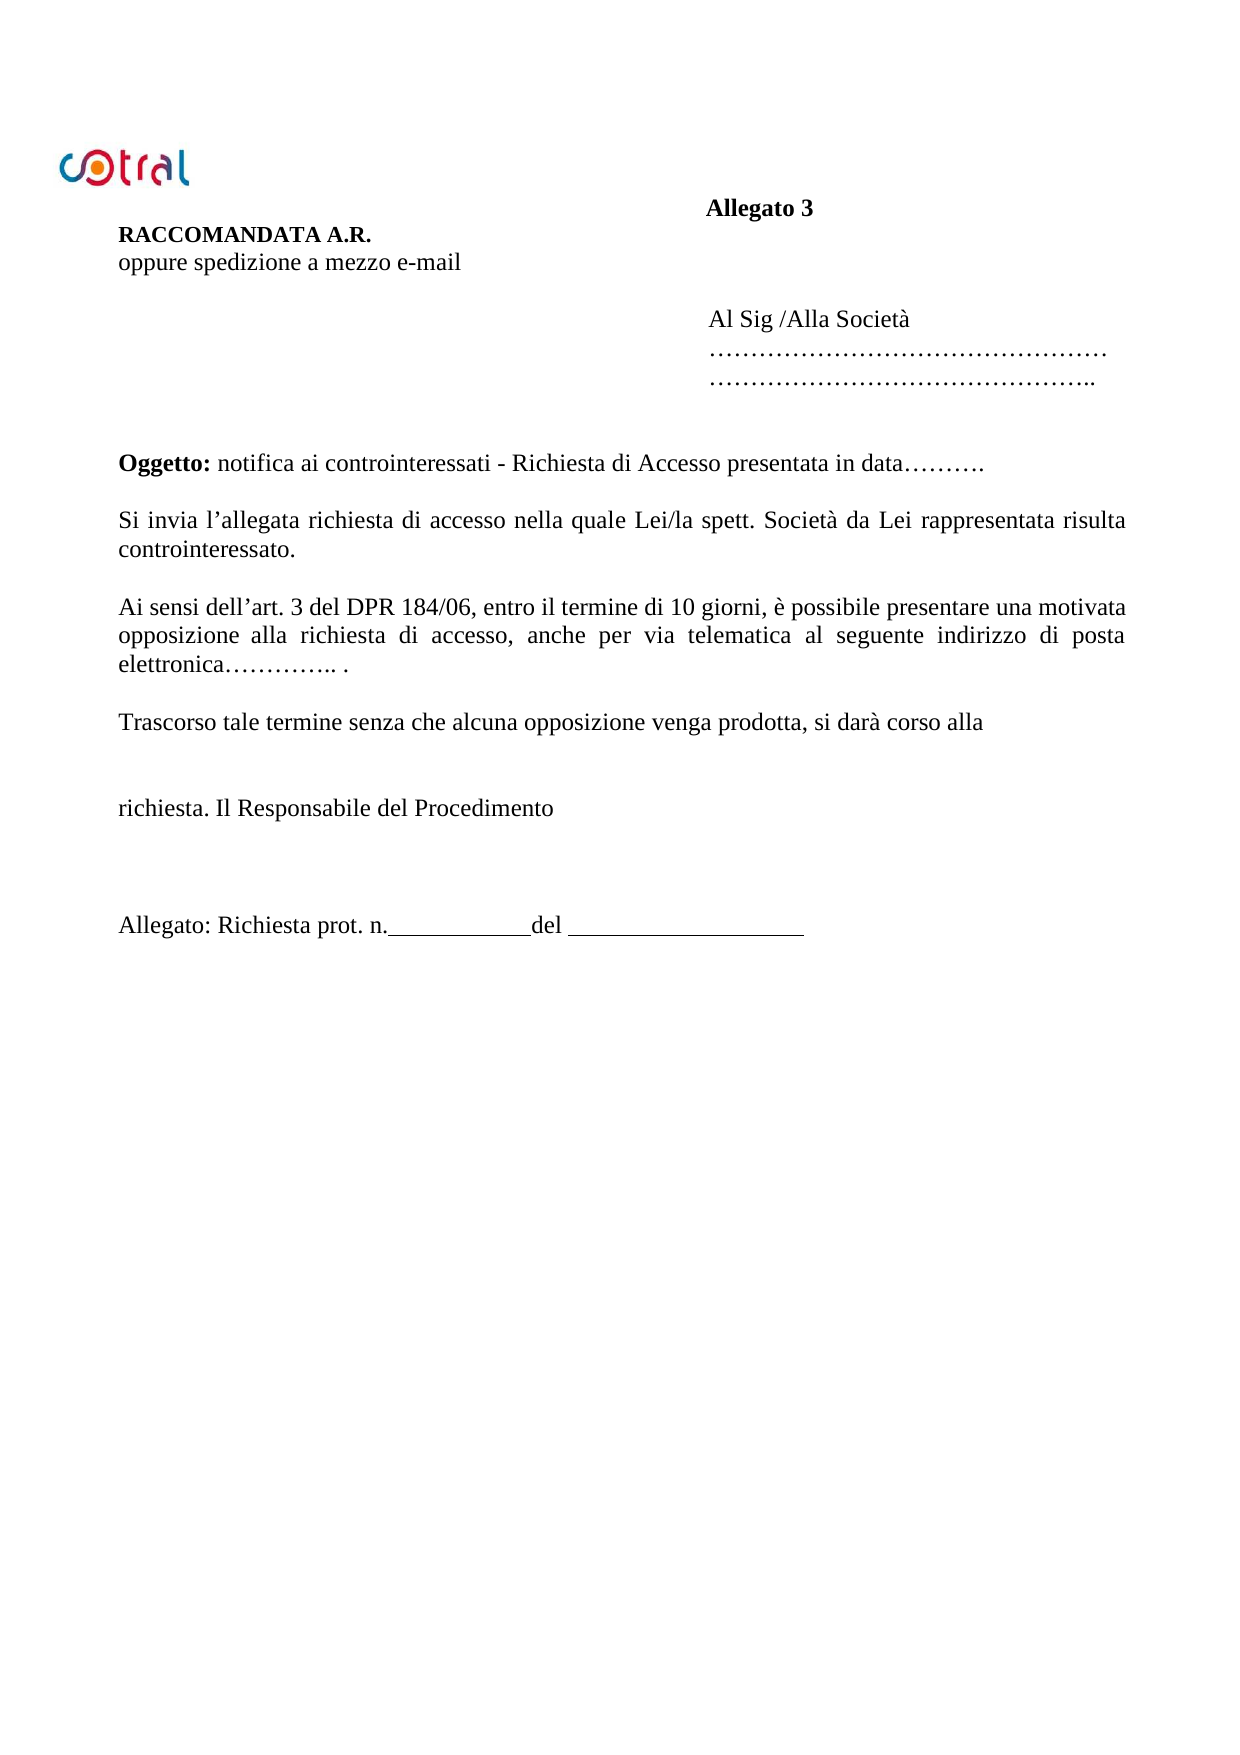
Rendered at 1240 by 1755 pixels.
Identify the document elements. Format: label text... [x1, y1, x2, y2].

text Oggetto: notifica ai controinteressati - Richiesta di Accesso presentata in data………. [118, 448, 984, 477]
text Al Sig /Alla Società [708, 304, 1133, 333]
text RACCOMANDATA A.R. [118, 221, 459, 247]
text ……………………………………….. [708, 362, 1133, 390]
text ………………………………………… [708, 333, 1133, 362]
text Allegato: Richiesta prot. n. del [118, 910, 810, 939]
text Trascorso tale termine senza che alcuna opposizione venga prodotta, si darà corso alla richiesta. Il Responsabile del Procedimento [118, 707, 1081, 822]
text Allegato 3 [706, 194, 1133, 222]
text oppure spedizione a mezzo e-mail [118, 247, 465, 275]
text Si invia l’allegata richiesta di accesso nella quale Lei/la spett. Società da Lei rappresentata risulta controinteressato. [118, 505, 1126, 563]
text Ai sensi dell’art. 3 del DPR 184/06, entro il termine di 10 giorni, è possibile presentare una motivata opposizione alla richiesta di accesso, anche per via telematica al seguente indirizzo di posta elettronica………….. . [118, 592, 1126, 678]
